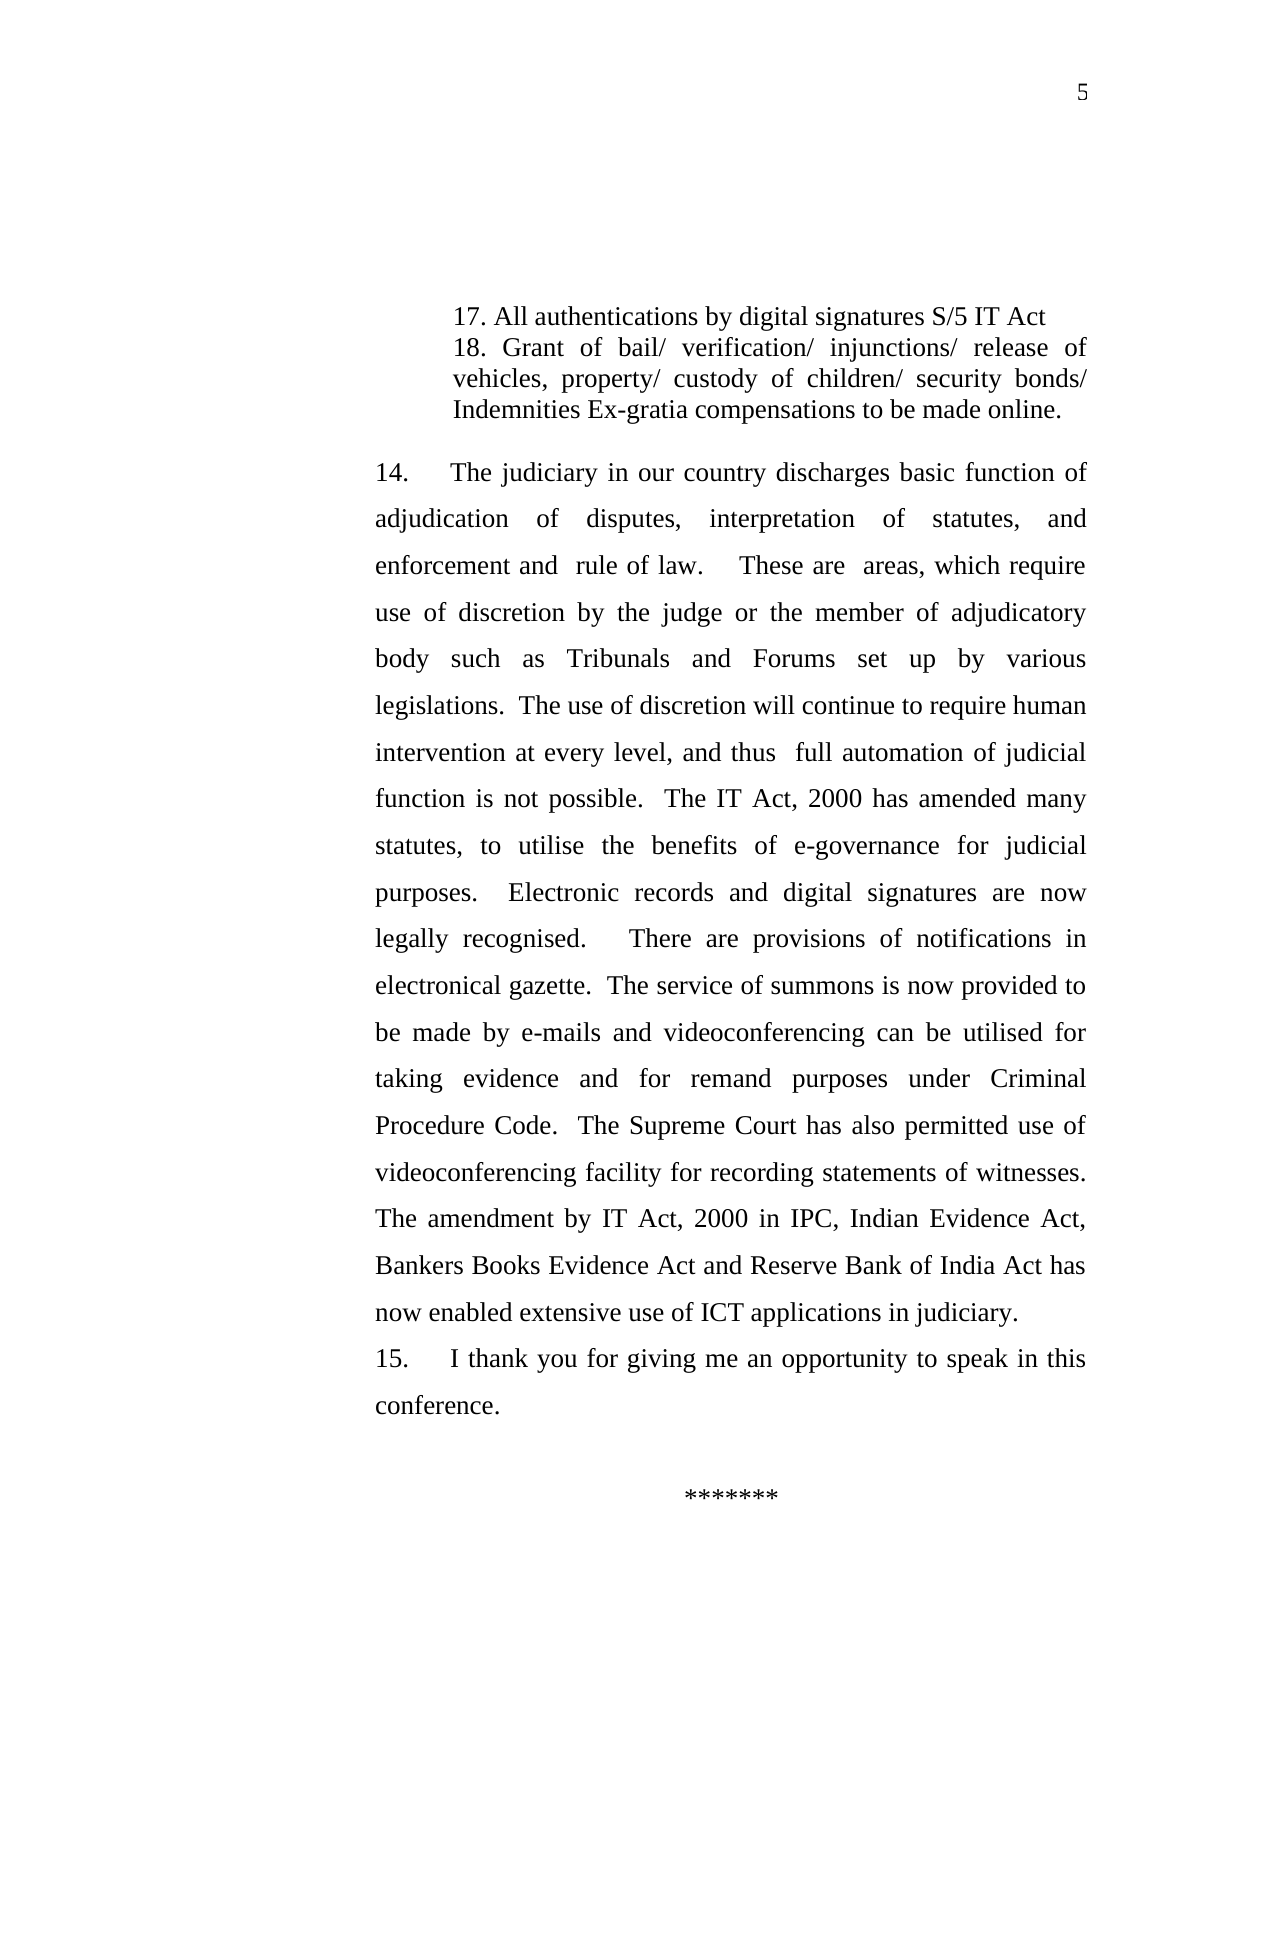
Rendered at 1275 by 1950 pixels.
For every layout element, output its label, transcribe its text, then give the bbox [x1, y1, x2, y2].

text 15. I thank you for giving me an opportunity to speak in this conference. [375, 1342, 1087, 1420]
text 18. Grant of bail/ verification/ injunctions/ release of vehicles, property/ custody of children/ security bonds/ Indemnities Ex-gratia compensations to be made online. [453, 331, 1087, 424]
text 14. The judiciary in our country discharges basic function of adjudication of disputes, interpretation of statutes, and enforcement and rule of law. These are areas, which require use of discretion by the judge or the member of adjudicatory body such as Tribunals and Forums set up by various legislations. The use of discretion will continue to require human intervention at every level, and thus full automation of judicial function is not possible. The IT Act, 2000 has amended many statutes, to utilise the benefits of e-governance for judicial purposes. Electronic records and digital signatures are now legally recognised. There are provisions of notifications in electronical gazette. The service of summons is now provided to be made by e-mails and videoconferencing can be utilised for taking evidence and for remand purposes under Criminal Procedure Code. The Supreme Court has also permitted use of videoconferencing facility for recording statements of witnesses. The amendment by IT Act, 2000 in IPC, Indian Evidence Act, Bankers Books Evidence Act and Reserve Bank of India Act has now enabled extensive use of ICT applications in judiciary. [375, 456, 1087, 1327]
text 17. All authentications by digital signatures S/5 IT Act [453, 300, 1087, 331]
text ******* [375, 1482, 1087, 1513]
